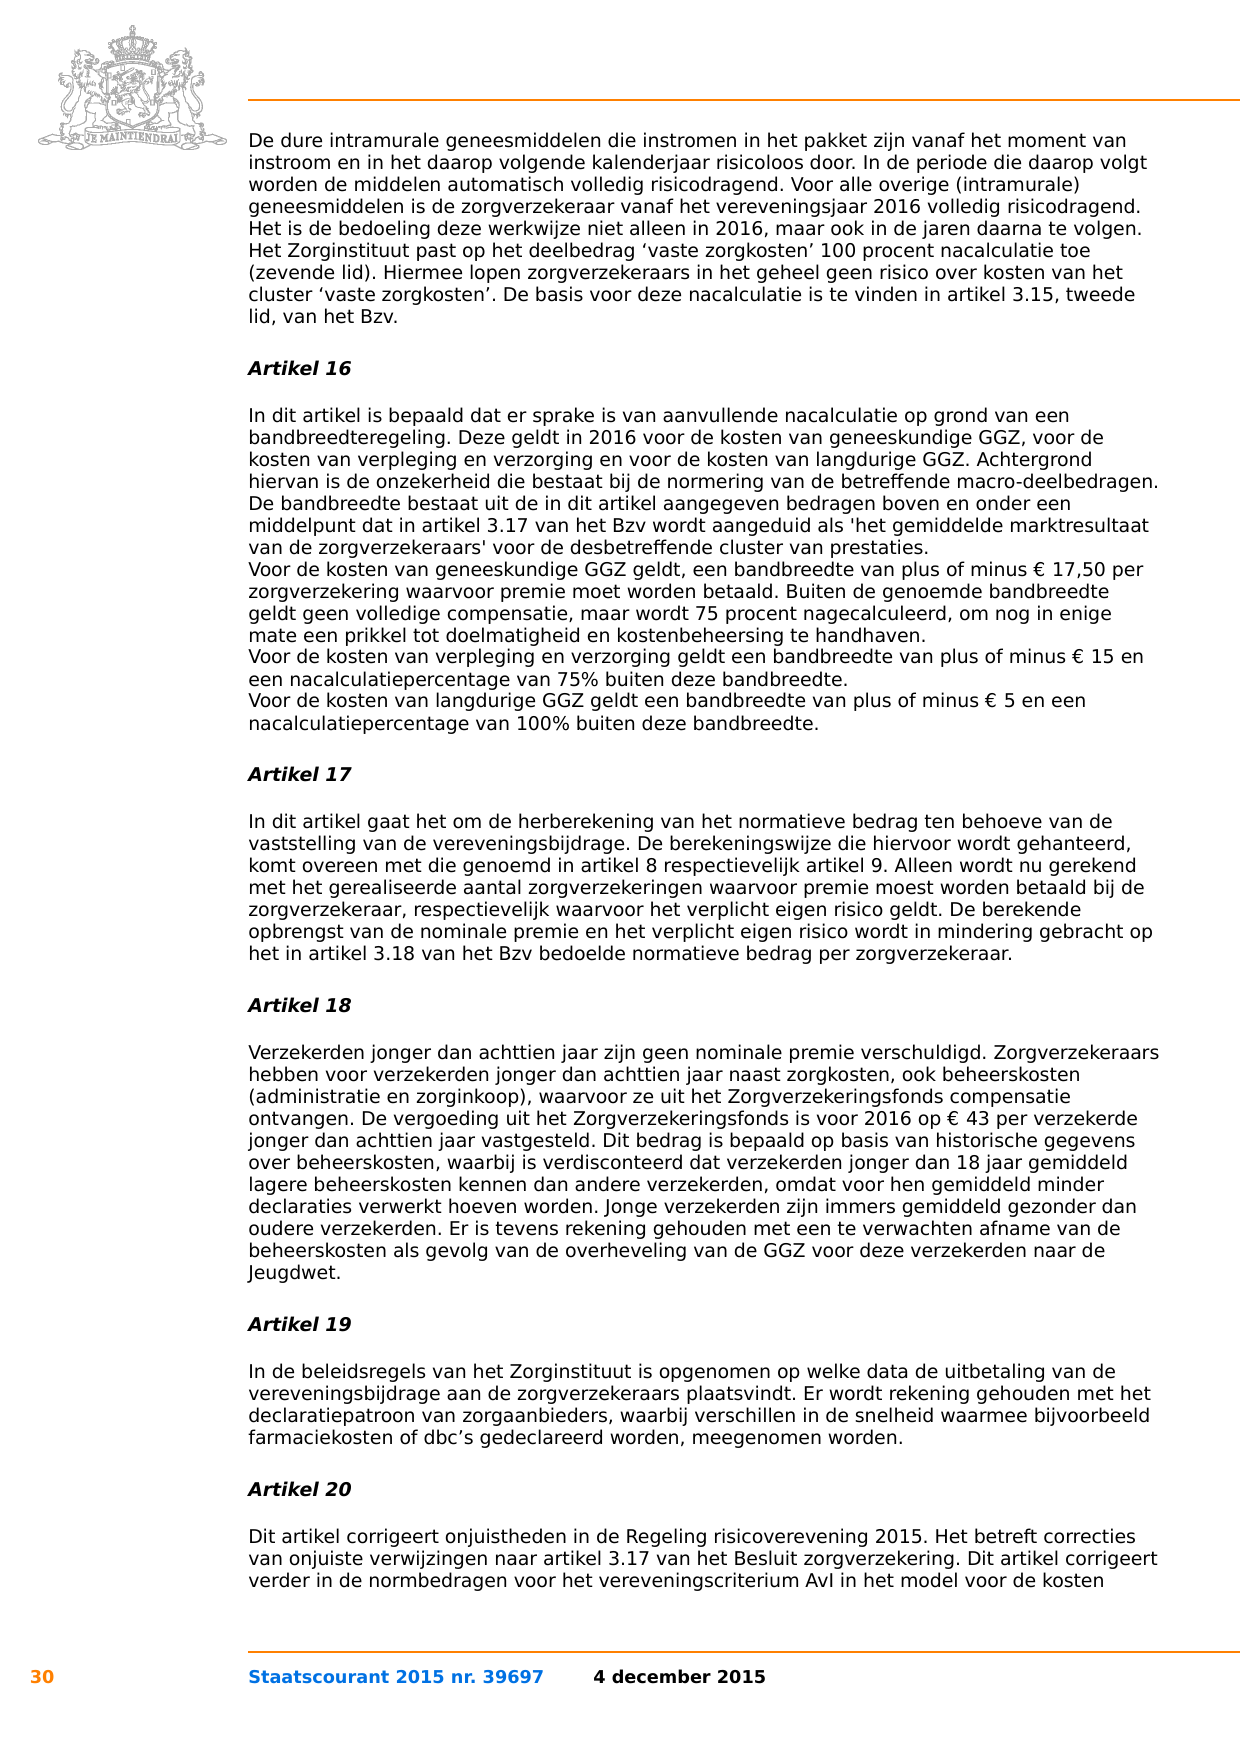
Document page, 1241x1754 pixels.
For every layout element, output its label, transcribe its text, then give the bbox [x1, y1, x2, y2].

text In dit artikel gaat het om de herberekening van het normatieve bedrag ten behoeve van de vaststelling van de vereveningsbijdrage. De berekeningswijze die hiervoor wordt gehanteerd, komt overeen met die genoemd in artikel 8 respectievelijk artikel 9. Alleen wordt nu gerekend met het gerealiseerde aantal zorgverzekeringen waarvoor premie moest worden betaald bij de zorgverzekeraar, respectievelijk waarvoor het verplicht eigen risico geldt. De berekende opbrengst van de nominale premie en het verplicht eigen risico wordt in mindering gebracht op het in artikel 3.18 van het Bzv bedoelde normatieve bedrag per zorgverzekeraar. [248, 811, 1163, 965]
text De dure intramurale geneesmiddelen die instromen in het pakket zijn vanaf het moment van instroom en in het daarop volgende kalenderjaar risicoloos door. In de periode die daarop volgt worden de middelen automatisch volledig risicodragend. Voor alle overige (intramurale) geneesmiddelen is de zorgverzekeraar vanaf het vereveningsjaar 2016 volledig risicodragend. Het is de bedoeling deze werkwijze niet alleen in 2016, maar ook in de jaren daarna te volgen. [248, 130, 1163, 240]
subtitle Artikel 16 [248, 358, 1163, 380]
text Het Zorginstituut past op het deelbedrag ‘vaste zorgkosten’ 100 procent nacalculatie toe (zevende lid). Hiermee lopen zorgverzekeraars in het geheel geen risico over kosten van het cluster ‘vaste zorgkosten’. De basis voor deze nacalculatie is te vinden in artikel 3.15, tweede lid, van het Bzv. [248, 240, 1163, 328]
subtitle Artikel 20 [248, 1479, 1163, 1501]
subtitle Artikel 17 [248, 764, 1163, 786]
text In dit artikel is bepaald dat er sprake is van aanvullende nacalculatie op grond van een bandbreedteregeling. Deze geldt in 2016 voor de kosten van geneeskundige GGZ, voor de kosten van verpleging en verzorging en voor de kosten van langdurige GGZ. Achtergrond hiervan is de onzekerheid die bestaat bij de normering van de betreffende macro-deelbedragen. [248, 405, 1163, 493]
text Voor de kosten van langdurige GGZ geldt een bandbreedte van plus of minus € 5 en een nacalculatiepercentage van 100% buiten deze bandbreedte. [248, 690, 1163, 734]
text De bandbreedte bestaat uit de in dit artikel aangegeven bedragen boven en onder een middelpunt dat in artikel 3.17 van het Bzv wordt aangeduid als 'het gemiddelde marktresultaat van de zorgverzekeraars' voor de desbetreffende cluster van prestaties. [248, 493, 1163, 558]
subtitle Artikel 19 [248, 1314, 1163, 1336]
text Voor de kosten van geneeskundige GGZ geldt, een bandbreedte van plus of minus € 17,50 per zorgverzekering waarvoor premie moet worden betaald. Buiten de genoemde bandbreedte geldt geen volledige compensatie, maar wordt 75 procent nagecalculeerd, om nog in enige mate een prikkel tot doelmatigheid en kostenbeheersing te handhaven. [248, 558, 1163, 646]
text Dit artikel corrigeert onjuistheden in de Regeling risicoverevening 2015. Het betreft correcties van onjuiste verwijzingen naar artikel 3.17 van het Besluit zorgverzekering. Dit artikel corrigeert verder in de normbedragen voor het vereveningscriterium AvI in het model voor de kosten [248, 1526, 1163, 1592]
text Verzekerden jonger dan achttien jaar zijn geen nominale premie verschuldigd. Zorgverzekeraars hebben voor verzekerden jonger dan achttien jaar naast zorgkosten, ook beheerskosten (administratie en zorginkoop), waarvoor ze uit het Zorgverzekeringsfonds compensatie ontvangen. De vergoeding uit het Zorgverzekeringsfonds is voor 2016 op € 43 per verzekerde jonger dan achttien jaar vastgesteld. Dit bedrag is bepaald op basis van historische gegevens over beheerskosten, waarbij is verdisconteerd dat verzekerden jonger dan 18 jaar gemiddeld lagere beheerskosten kennen dan andere verzekerden, omdat voor hen gemiddeld minder declaraties verwerkt hoeven worden. Jonge verzekerden zijn immers gemiddeld gezonder dan oudere verzekerden. Er is tevens rekening gehouden met een te verwachten afname van de beheerskosten als gevolg van de overheveling van de GGZ voor deze verzekerden naar de Jeugdwet. [248, 1042, 1163, 1284]
picture [38, 25, 227, 150]
text Voor de kosten van verpleging en verzorging geldt een bandbreedte van plus of minus € 15 en een nacalculatiepercentage van 75% buiten deze bandbreedte. [248, 646, 1163, 690]
text In de beleidsregels van het Zorginstituut is opgenomen op welke data de uitbetaling van de vereveningsbijdrage aan de zorgverzekeraars plaatsvindt. Er wordt rekening gehouden met het declaratiepatroon van zorgaanbieders, waarbij verschillen in de snelheid waarmee bijvoorbeeld farmaciekosten of dbc’s gedeclareerd worden, meegenomen worden. [248, 1361, 1163, 1449]
subtitle Artikel 18 [248, 995, 1163, 1017]
